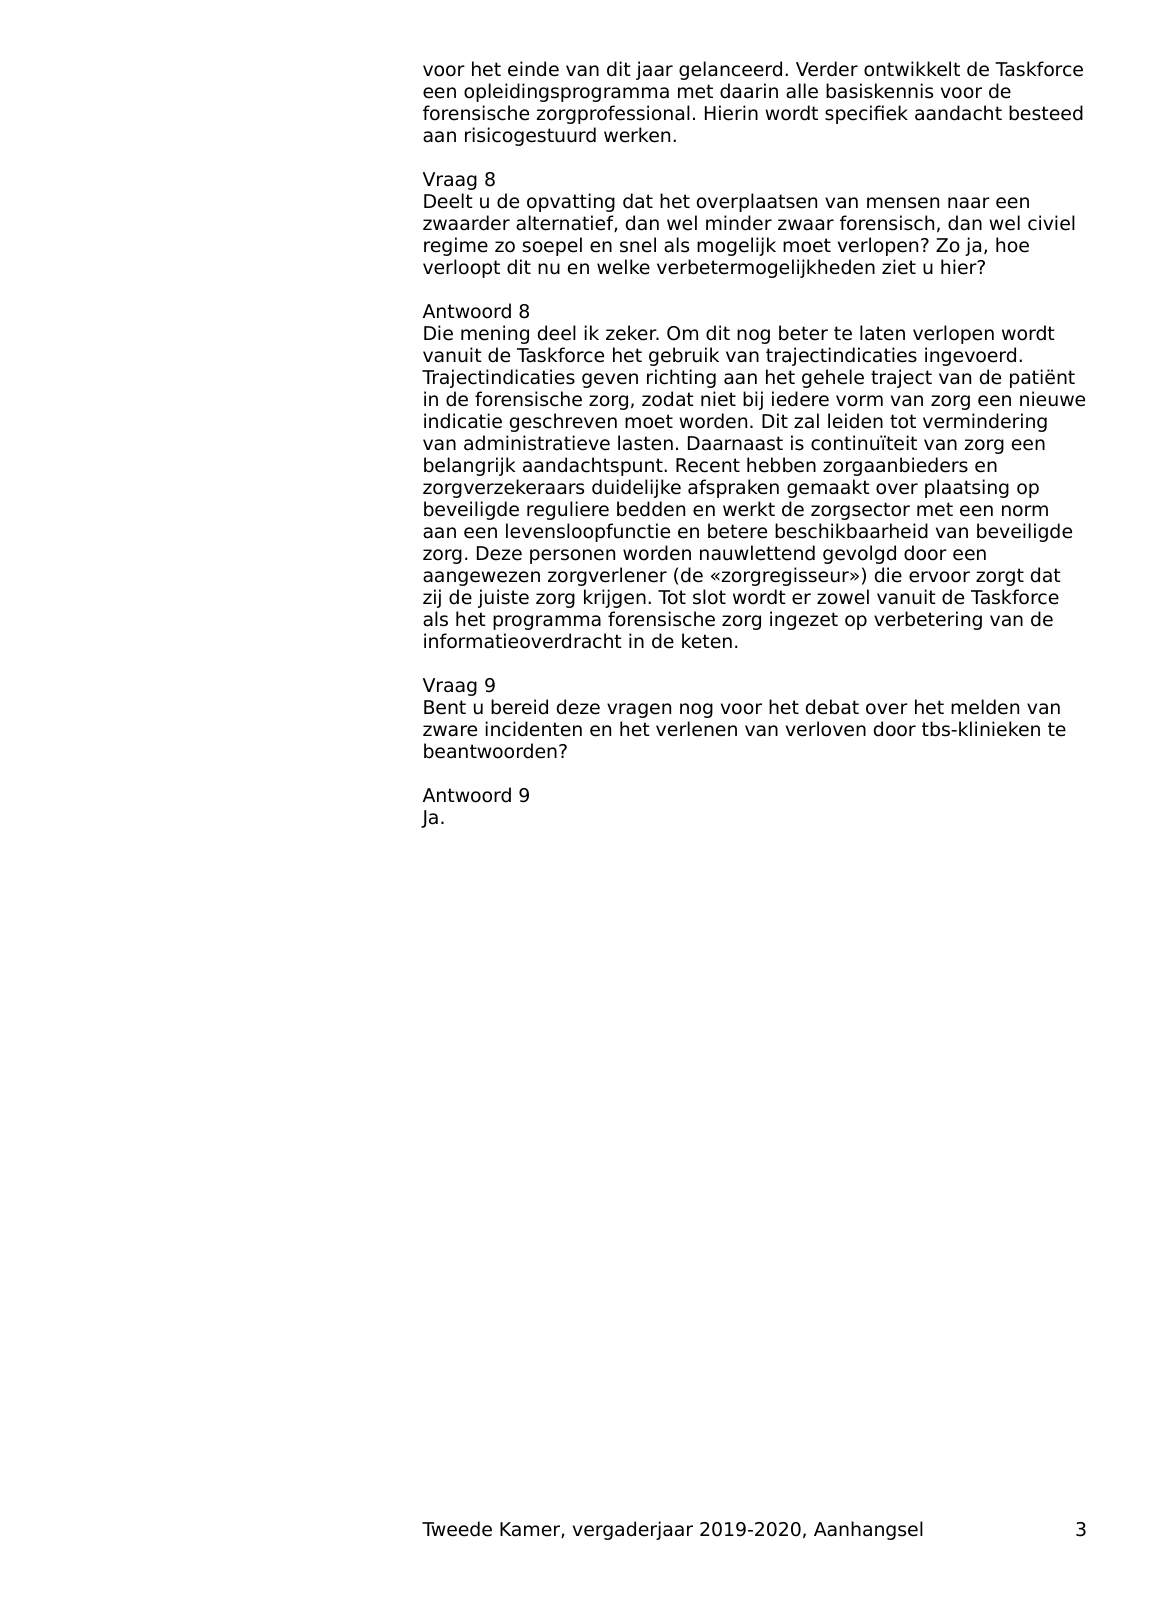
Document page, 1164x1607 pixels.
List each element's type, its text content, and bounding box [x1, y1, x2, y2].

text Antwoord 9 [422, 785, 1087, 807]
text Die mening deel ik zeker. Om dit nog beter te laten verlopen wordt vanuit de Taskforce het gebruik van trajectindicaties ingevoerd. Trajectindicaties geven richting aan het gehele traject van de patiënt in de forensische zorg, zodat niet bij iedere vorm van zorg een nieuwe indicatie geschreven moet worden. Dit zal leiden tot vermindering van administratieve lasten. Daarnaast is continuïteit van zorg een belangrijk aandachtspunt. Recent hebben zorgaanbieders en zorgverzekeraars duidelijke afspraken gemaakt over plaatsing op beveiligde reguliere bedden en werkt de zorgsector met een norm aan een levensloopfunctie en betere beschikbaarheid van beveiligde zorg. Deze personen worden nauwlettend gevolgd door een aangewezen zorgverlener (de «zorgregisseur») die ervoor zorgt dat zij de juiste zorg krijgen. Tot slot wordt er zowel vanuit de Taskforce als het programma forensische zorg ingezet op verbetering van de informatieoverdracht in de keten. [422, 323, 1087, 653]
text voor het einde van dit jaar gelanceerd. Verder ontwikkelt de Taskforce een opleidingsprogramma met daarin alle basiskennis voor de forensische zorgprofessional. Hierin wordt specifiek aandacht besteed aan risicogestuurd werken. [422, 59, 1087, 147]
text Ja. [422, 807, 1087, 829]
text Vraag 8 [422, 169, 1087, 191]
text Deelt u de opvatting dat het overplaatsen van mensen naar een zwaarder alternatief, dan wel minder zwaar forensisch, dan wel civiel regime zo soepel en snel als mogelijk moet verlopen? Zo ja, hoe verloopt dit nu en welke verbetermogelijkheden ziet u hier? [422, 191, 1087, 279]
text Antwoord 8 [422, 301, 1087, 323]
text Bent u bereid deze vragen nog voor het debat over het melden van zware incidenten en het verlenen van verloven door tbs-klinieken te beantwoorden? [422, 697, 1087, 763]
text Vraag 9 [422, 675, 1087, 697]
